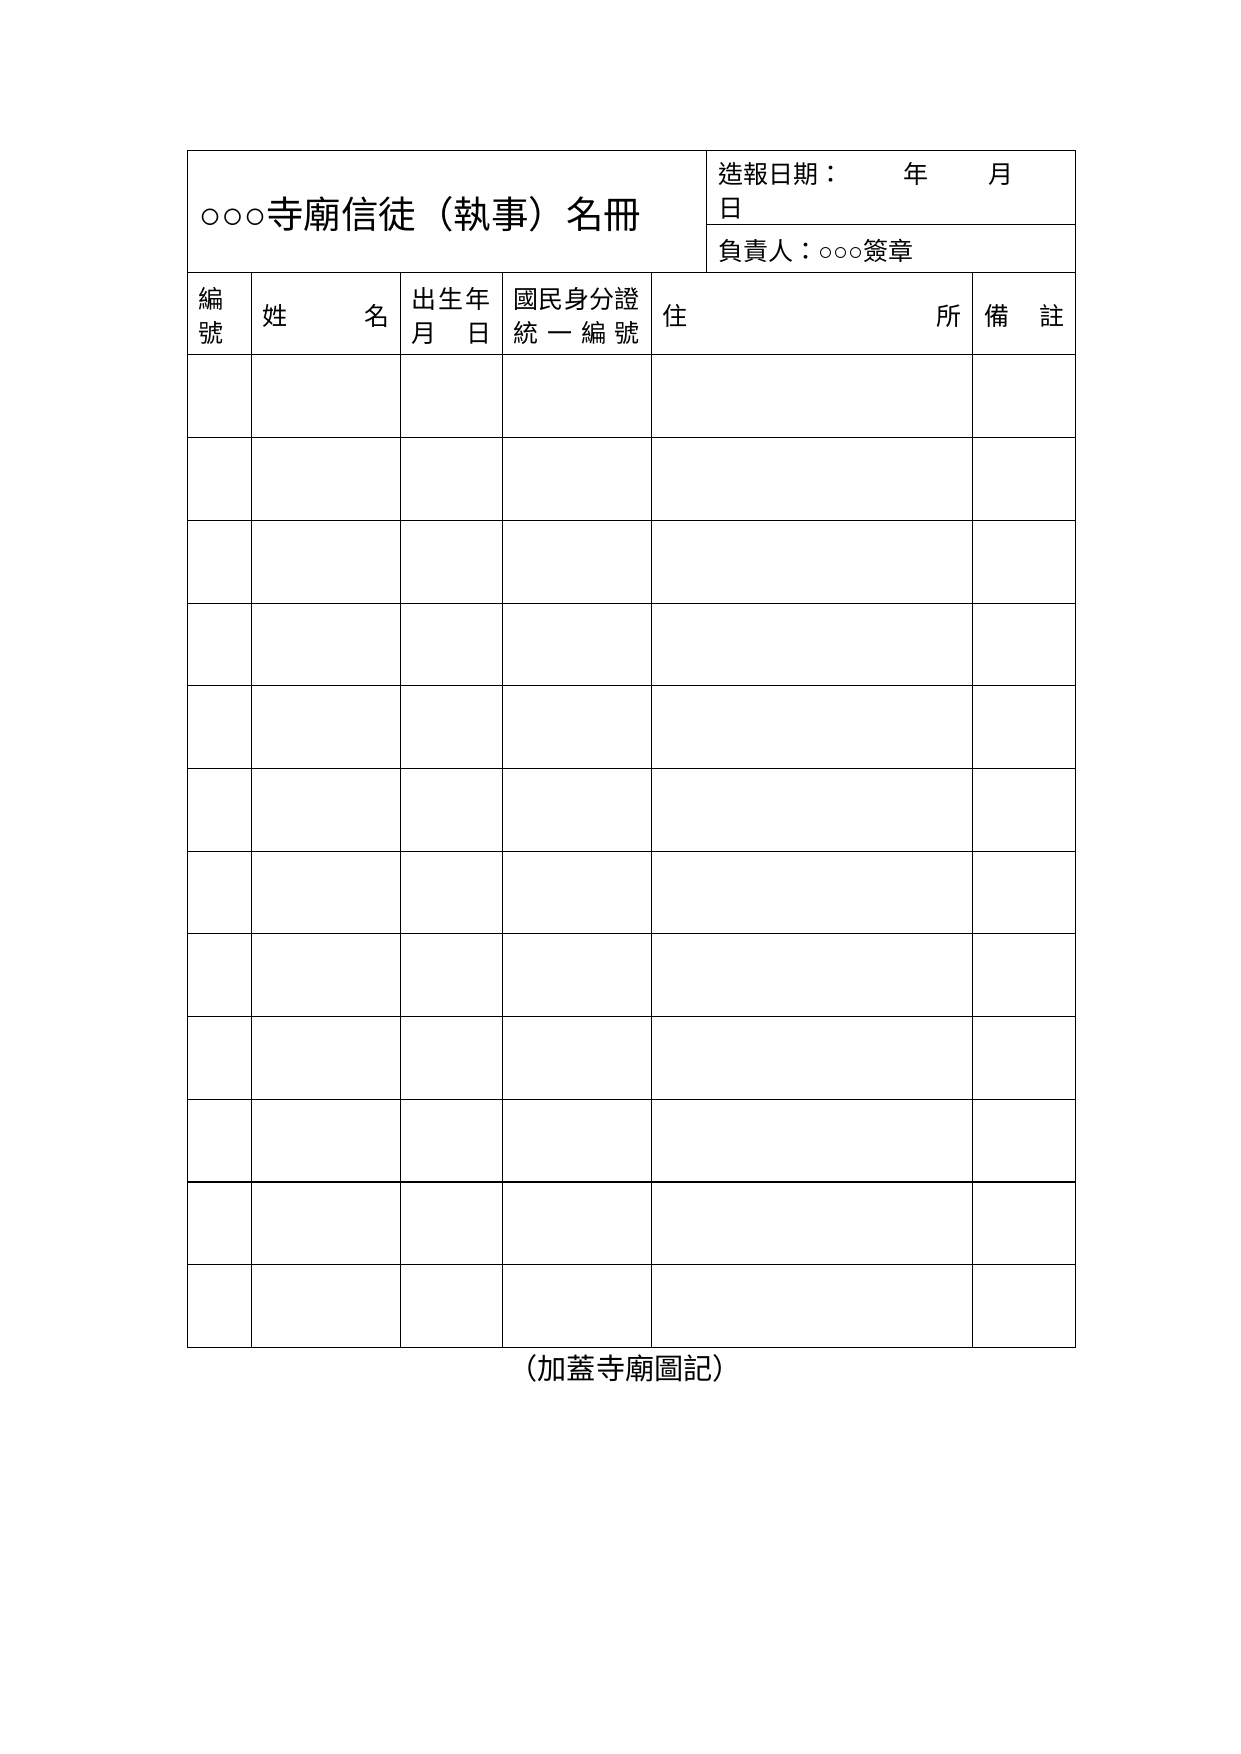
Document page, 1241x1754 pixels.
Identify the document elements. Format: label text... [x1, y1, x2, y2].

table_cell [503, 852, 651, 933]
table_header ○○○寺廟信徒（執事）名冊 [188, 151, 706, 272]
table_cell [652, 1183, 972, 1264]
table_cell [401, 686, 502, 768]
table_cell [503, 934, 651, 1016]
table_cell [973, 521, 1075, 602]
table_cell [252, 852, 400, 933]
table_cell [401, 1183, 502, 1264]
table_cell [401, 769, 502, 851]
table_header 造報日期： 年 月 日 [707, 151, 1075, 224]
table_cell [503, 1017, 651, 1099]
table_cell [188, 1017, 251, 1099]
table_cell [652, 934, 972, 1016]
table_cell [973, 1100, 1075, 1181]
table_cell [652, 1100, 972, 1181]
table_cell [652, 438, 972, 520]
table_cell [652, 686, 972, 768]
table_cell [252, 1265, 400, 1347]
table_cell [973, 852, 1075, 933]
table_cell [973, 769, 1075, 851]
table_cell [188, 355, 251, 437]
table_cell 負責人：○○○簽章 [707, 225, 1075, 272]
table_cell [503, 604, 651, 685]
table_cell [401, 1265, 502, 1347]
table_cell [503, 769, 651, 851]
table_cell [252, 355, 400, 437]
table_cell [252, 1100, 400, 1181]
table_cell 出生年月日 [401, 273, 502, 354]
table_cell [188, 934, 251, 1016]
table_cell [401, 438, 502, 520]
table_cell [973, 934, 1075, 1016]
table_cell [188, 1183, 251, 1264]
table_cell [188, 686, 251, 768]
table_cell [188, 1100, 251, 1181]
table_cell [401, 1100, 502, 1181]
table_cell [252, 769, 400, 851]
text （加蓋寺廟圖記） [187, 1348, 1053, 1388]
table_cell [973, 1017, 1075, 1099]
table_cell [652, 852, 972, 933]
table_cell [973, 355, 1075, 437]
table_cell [973, 604, 1075, 685]
table_cell [252, 438, 400, 520]
table_cell [401, 934, 502, 1016]
table_cell [252, 1017, 400, 1099]
table_cell [401, 521, 502, 602]
table_cell [188, 1265, 251, 1347]
table_cell [652, 521, 972, 602]
table_cell 編號 [188, 273, 251, 354]
table_cell [252, 604, 400, 685]
table_cell [973, 438, 1075, 520]
table_cell [252, 686, 400, 768]
table_cell [973, 1183, 1075, 1264]
table_cell [503, 1100, 651, 1181]
table_cell [401, 1017, 502, 1099]
table_cell [973, 686, 1075, 768]
table_cell [973, 1265, 1075, 1347]
table_cell [401, 604, 502, 685]
table_cell [503, 1265, 651, 1347]
table_cell [252, 1183, 400, 1264]
table_cell [503, 686, 651, 768]
table_cell [188, 521, 251, 602]
table_cell [401, 852, 502, 933]
table_cell 姓名 [252, 273, 400, 354]
table_cell [503, 521, 651, 602]
table_cell 住所 [652, 273, 972, 354]
table_cell 備註 [973, 273, 1075, 354]
table_cell [503, 438, 651, 520]
table_cell [252, 934, 400, 1016]
table_cell [188, 852, 251, 933]
table_cell [652, 355, 972, 437]
table_cell [652, 604, 972, 685]
table_cell [188, 604, 251, 685]
table_cell [188, 438, 251, 520]
table_cell [188, 769, 251, 851]
table_cell [503, 355, 651, 437]
table_cell [652, 1265, 972, 1347]
table_cell [401, 355, 502, 437]
table_cell [652, 1017, 972, 1099]
table_cell [252, 521, 400, 602]
table_cell 國民身分證統一編號 [503, 273, 651, 354]
table_cell [503, 1183, 651, 1264]
table_cell [652, 769, 972, 851]
